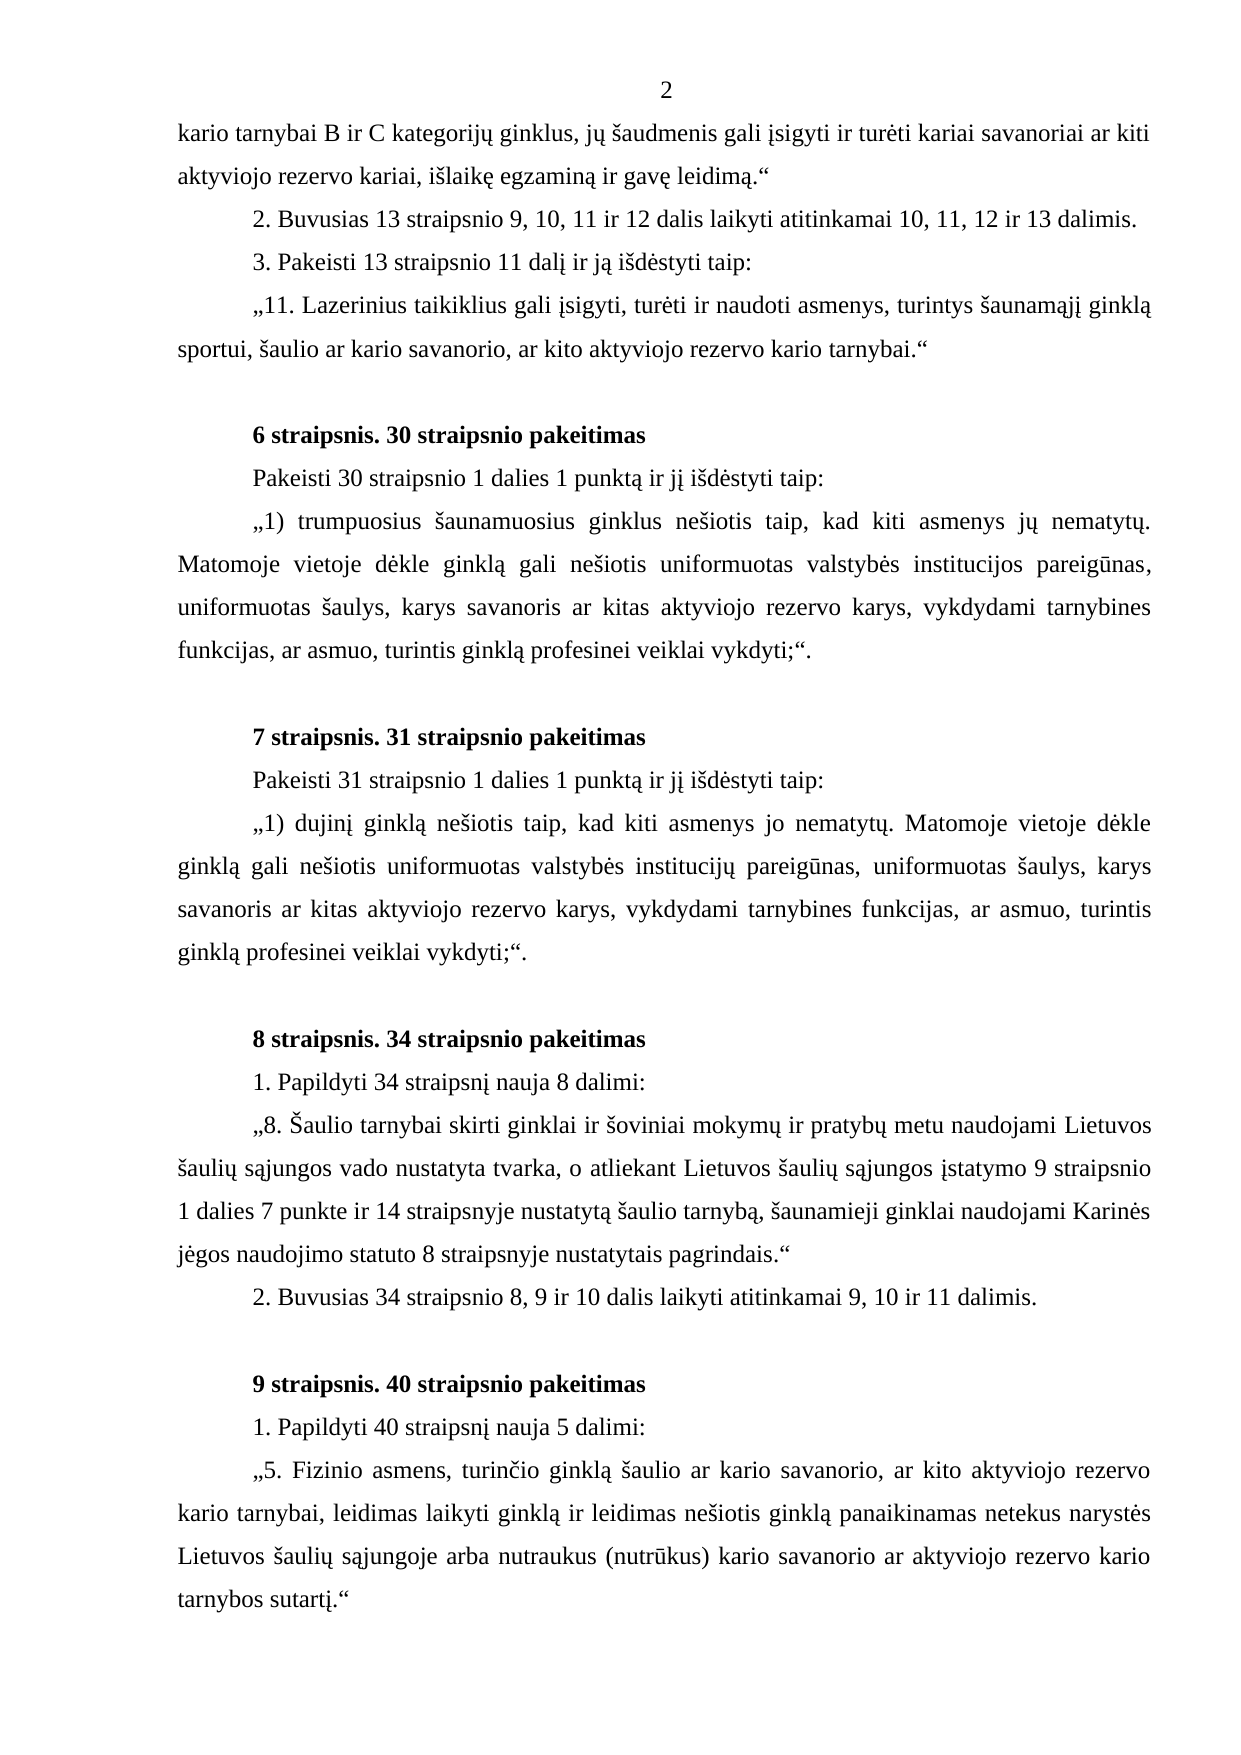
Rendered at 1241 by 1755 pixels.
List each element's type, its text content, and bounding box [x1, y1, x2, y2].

text 2. Buvusias 34 straipsnio 8, 9 ir 10 dalis laikyti atitinkamai 9, 10 ir 11 dalimis. [177, 1282, 1152, 1311]
text 1. Papildyti 34 straipsnį nauja 8 dalimi: [177, 1067, 1152, 1096]
text „8. Šaulio tarnybai skirti ginklai ir šoviniai mokymų ir pratybų metu naudojami Lietuvos šaulių sąjungos vado nustatyta tvarka, o atliekant Lietuvos šaulių sąjungos įstatymo 9 straipsnio 1 dalies 7 punkte ir 14 straipsnyje nustatytą šaulio tarnybą, šaunamieji ginklai naudojami Karinės jėgos naudojimo statuto 8 straipsnyje nustatytais pagrindais.“ [177, 1110, 1152, 1268]
text Pakeisti 31 straipsnio 1 dalies 1 punktą ir jį išdėstyti taip: [177, 765, 1152, 794]
text „1) trumpuosius šaunamuosius ginklus nešiotis taip, kad kiti asmenys jų nematytų. Matomoje vietoje dėkle ginklą gali nešiotis uniformuotas valstybės institucijos pareigūnas, uniformuotas šaulys, karys savanoris ar kitas aktyviojo rezervo karys, vykdydami tarnybines funkcijas, ar asmuo, turintis ginklą profesinei veiklai vykdyti;“. [177, 506, 1152, 664]
text Pakeisti 30 straipsnio 1 dalies 1 punktą ir jį išdėstyti taip: [177, 463, 1152, 492]
text „11. Lazerinius taikiklius gali įsigyti, turėti ir naudoti asmenys, turintys šaunamąjį ginklą sportui, šaulio ar kario savanorio, ar kito aktyviojo rezervo kario tarnybai.“ [177, 291, 1152, 362]
text kario tarnybai B ir C kategorijų ginklus, jų šaudmenis gali įsigyti ir turėti kariai savanoriai ar kiti aktyviojo rezervo kariai, išlaikę egzaminą ir gavę leidimą.“ [177, 118, 1152, 190]
text 2. Buvusias 13 straipsnio 9, 10, 11 ir 12 dalis laikyti atitinkamai 10, 11, 12 ir 13 dalimis. [177, 204, 1152, 233]
text 6 straipsnis. 30 straipsnio pakeitimas [177, 420, 1152, 449]
text 7 straipsnis. 31 straipsnio pakeitimas [177, 722, 1152, 751]
text 3. Pakeisti 13 straipsnio 11 dalį ir ją išdėstyti taip: [177, 247, 1152, 276]
text 9 straipsnis. 40 straipsnio pakeitimas [177, 1369, 1152, 1397]
text 1. Papildyti 40 straipsnį nauja 5 dalimi: [177, 1412, 1152, 1441]
text „5. Fizinio asmens, turinčio ginklą šaulio ar kario savanorio, ar kito aktyviojo rezervo kario tarnybai, leidimas laikyti ginklą ir leidimas nešiotis ginklą panaikinamas netekus narystės Lietuvos šaulių sąjungoje arba nutraukus (nutrūkus) kario savanorio ar aktyviojo rezervo kario tarnybos sutartį.“ [177, 1455, 1152, 1613]
text 8 straipsnis. 34 straipsnio pakeitimas [177, 1024, 1152, 1052]
text „1) dujinį ginklą nešiotis taip, kad kiti asmenys jo nematytų. Matomoje vietoje dėkle ginklą gali nešiotis uniformuotas valstybės institucijų pareigūnas, uniformuotas šaulys, karys savanoris ar kitas aktyviojo rezervo karys, vykdydami tarnybines funkcijas, ar asmuo, turintis ginklą profesinei veiklai vykdyti;“. [177, 808, 1152, 966]
